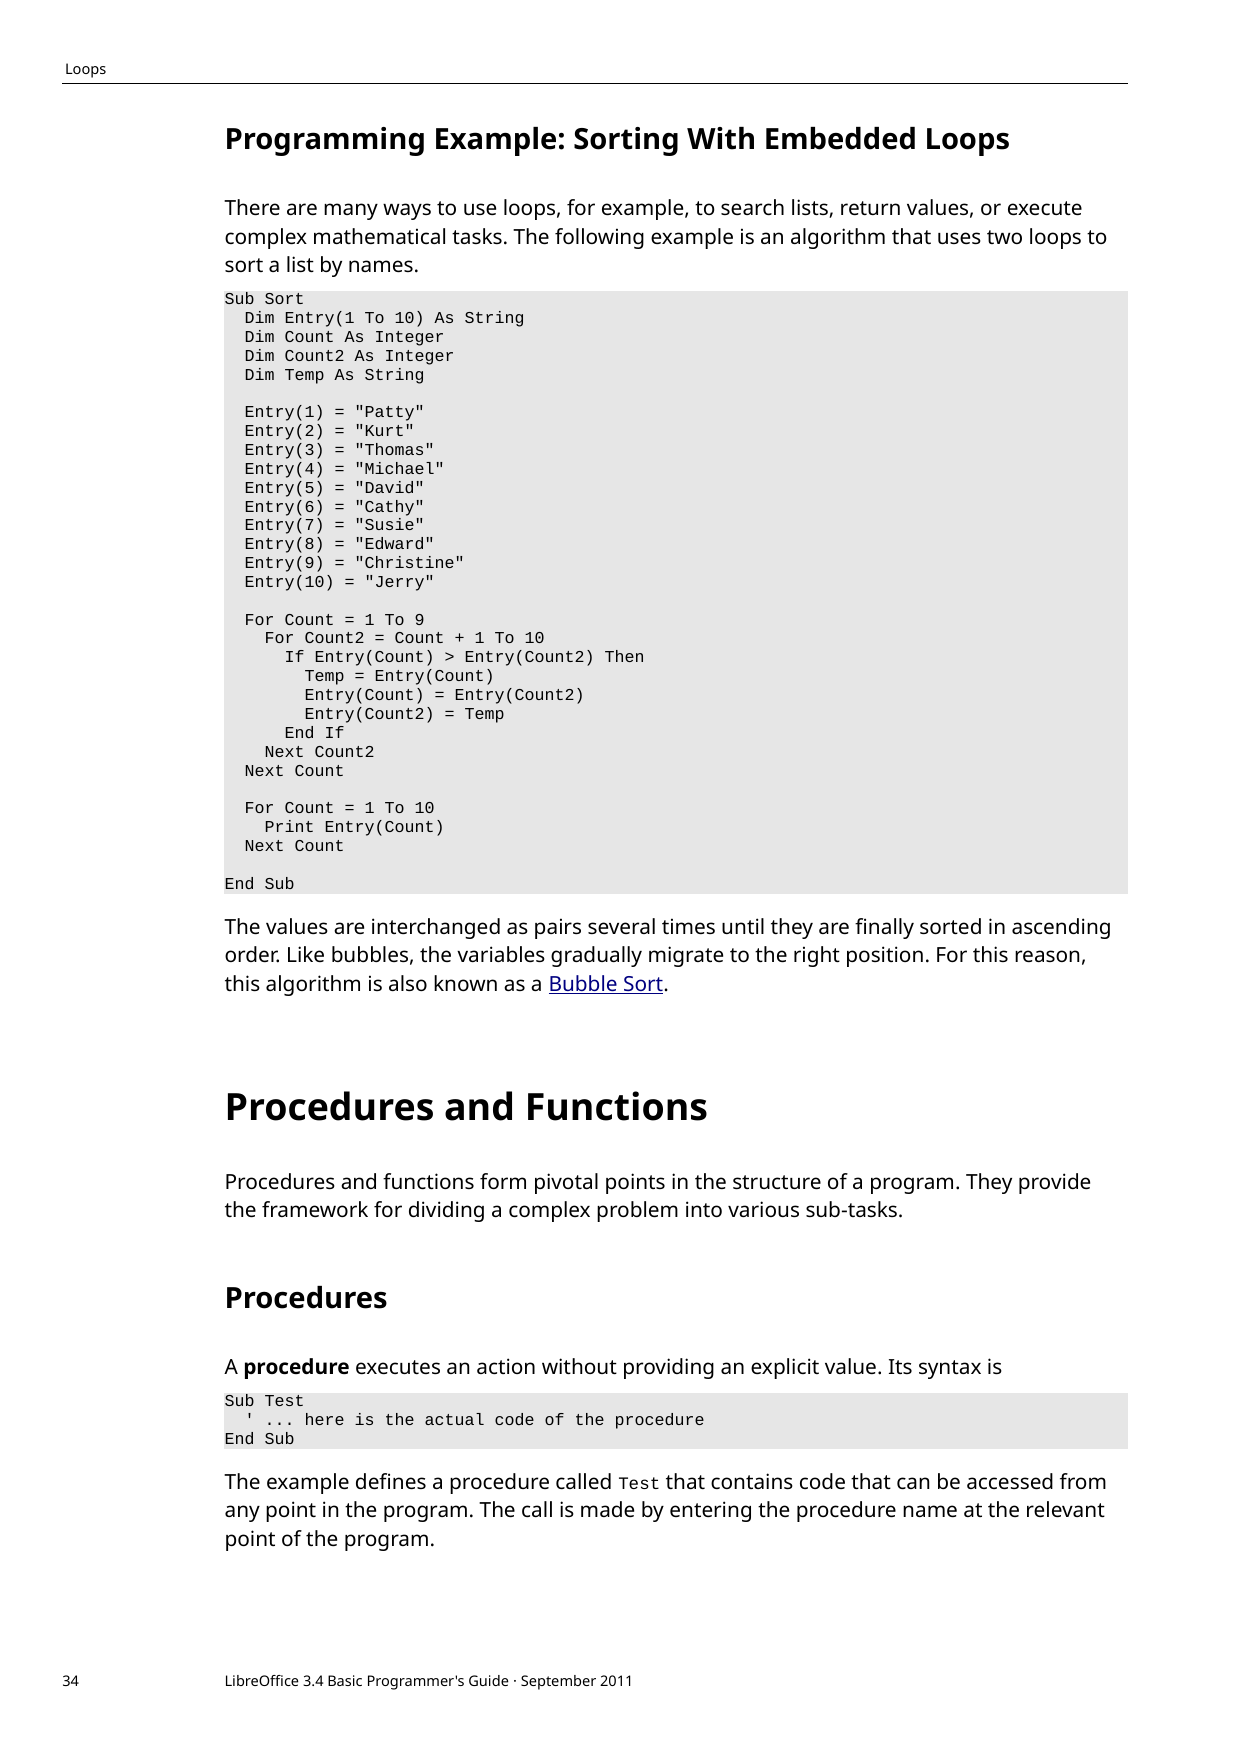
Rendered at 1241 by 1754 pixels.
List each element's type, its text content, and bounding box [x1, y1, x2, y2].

subtitle Programming Example: Sorting With Embedded Loops [224, 118, 1128, 158]
subtitle Procedures and Functions [224, 1080, 1128, 1131]
text A procedure executes an action without providing an explicit value. Its syntax is [224, 1352, 1128, 1381]
text Sub Test ' ... here is the actual code of the procedure End Sub [224, 1393, 1128, 1449]
subtitle Procedures [224, 1277, 1128, 1317]
text Procedures and functions form pivotal points in the structure of a program. They provide the framework for dividing a complex problem into various sub-tasks. [224, 1167, 1128, 1224]
text Sub Sort Dim Entry(1 To 10) As String Dim Count As Integer Dim Count2 As Integer Dim Temp As String Entry(1) = "Patty" Entry(2) = "Kurt" Entry(3) = "Thomas" Entry(4) = "Michael" Entry(5) = "David" Entry(6) = "Cathy" Entry(7) = "Susie" Entry(8) = "Edward" Entry(9) = "Christine" Entry(10) = "Jerry" For Count = 1 To 9 For Count2 = Count + 1 To 10 If Entry(Count) > Entry(Count2) Then Temp = Entry(Count) Entry(Count) = Entry(Count2) Entry(Count2) = Temp End If Next Count2 Next Count For Count = 1 To 10 Print Entry(Count) Next Count End Sub [224, 291, 1128, 894]
text The values are interchanged as pairs several times until they are finally sorted in ascending order. Like bubbles, the variables gradually migrate to the right position. For this reason, this algorithm is also known as a Bubble Sort. [224, 912, 1128, 997]
text There are many ways to use loops, for example, to search lists, return values, or execute complex mathematical tasks. The following example is an algorithm that uses two loops to sort a list by names. [224, 193, 1128, 279]
text The example defines a procedure called Test that contains code that can be accessed from any point in the program. The call is made by entering the procedure name at the relevant point of the program. [224, 1467, 1128, 1552]
